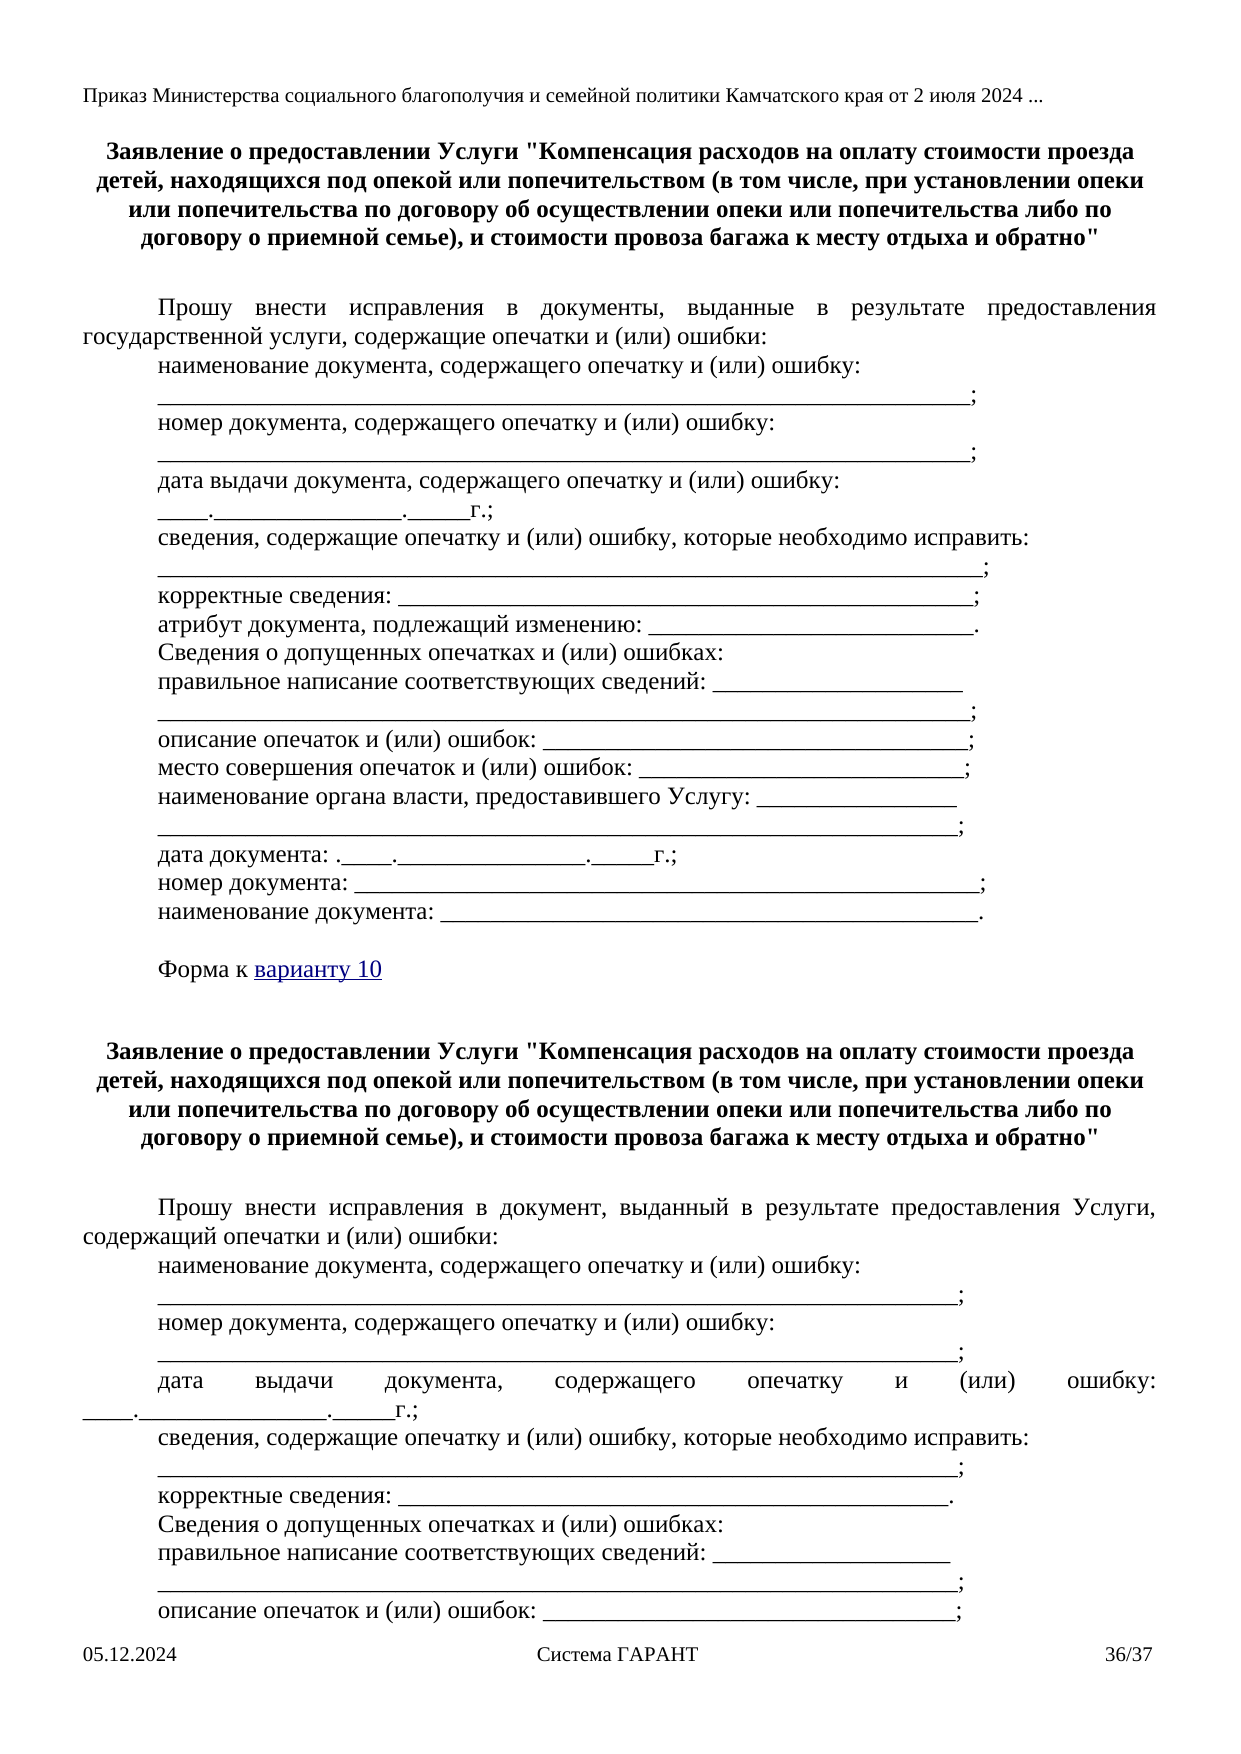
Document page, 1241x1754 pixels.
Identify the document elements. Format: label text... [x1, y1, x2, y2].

text ________________________________________________________________; [83, 810, 1157, 839]
text ________________________________________________________________; [83, 1336, 1157, 1365]
text _________________________________________________________________; [83, 436, 1157, 465]
text ________________________________________________________________; [83, 1279, 1157, 1307]
text Форма к варианту 10 [83, 954, 1157, 982]
text ________________________________________________________________; [83, 1451, 1157, 1480]
text правильное написание соответствующих сведений: ____________________ [83, 666, 1157, 695]
text Сведения о допущенных опечатках и (или) ошибках: [83, 1509, 1157, 1537]
text Прошу внести исправления в документы, выданные в результате предоставления государственной услуги, содержащие опечатки и (или) ошибки: [83, 292, 1157, 350]
text номер документа, содержащего опечатку и (или) ошибку: [83, 407, 1157, 436]
subtitle Заявление о предоставлении Услуги "Компенсация расходов на оплату стоимости проезда детей, находящихся под опекой или попечительством (в том числе, при установлении опеки или попечительства по договору об осуществлении опеки или попечительства либо по договору о приемной семье), и стоимости провоза багажа к месту отдыха и обратно" [83, 1036, 1157, 1151]
text наименование документа, содержащего опечатку и (или) ошибку: [83, 1250, 1157, 1279]
text сведения, содержащие опечатку и (или) ошибку, которые необходимо исправить: [83, 522, 1157, 551]
text дата документа: .____._______________._____г.; [83, 839, 1157, 867]
text корректные сведения: ______________________________________________; [83, 580, 1157, 609]
text _________________________________________________________________; [83, 695, 1157, 724]
text сведения, содержащие опечатку и (или) ошибку, которые необходимо исправить: [83, 1422, 1157, 1451]
text наименование документа: ___________________________________________. [83, 896, 1157, 925]
text ____._______________._____г.; [83, 494, 1157, 522]
subtitle Заявление о предоставлении Услуги "Компенсация расходов на оплату стоимости проезда детей, находящихся под опекой или попечительством (в том числе, при установлении опеки или попечительства по договору об осуществлении опеки или попечительства либо по договору о приемной семье), и стоимости провоза багажа к месту отдыха и обратно" [83, 136, 1157, 251]
text ________________________________________________________________; [83, 1566, 1157, 1595]
text описание опечаток и (или) ошибок: __________________________________; [83, 724, 1157, 752]
text атрибут документа, подлежащий изменению: __________________________. [83, 609, 1157, 637]
text Прошу внести исправления в документ, выданный в результате предоставления Услуги, содержащий опечатки и (или) ошибки: [83, 1192, 1157, 1250]
text корректные сведения: ____________________________________________. [83, 1480, 1157, 1509]
text _________________________________________________________________; [83, 379, 1157, 407]
text номер документа: __________________________________________________; [83, 867, 1157, 896]
text дата выдачи документа, содержащего опечатку и (или) ошибку: ____._______________._____г.; [83, 1365, 1157, 1422]
text Сведения о допущенных опечатках и (или) ошибках: [83, 637, 1157, 666]
text наименование органа власти, предоставившего Услугу: ________________ [83, 781, 1157, 810]
text номер документа, содержащего опечатку и (или) ошибку: [83, 1307, 1157, 1336]
text дата выдачи документа, содержащего опечатку и (или) ошибку: [83, 465, 1157, 494]
text описание опечаток и (или) ошибок: _________________________________; [83, 1595, 1157, 1624]
text наименование документа, содержащего опечатку и (или) ошибку: [83, 350, 1157, 379]
text правильное написание соответствующих сведений: ___________________ [83, 1537, 1157, 1566]
text __________________________________________________________________; [83, 551, 1157, 580]
text место совершения опечаток и (или) ошибок: __________________________; [83, 752, 1157, 781]
